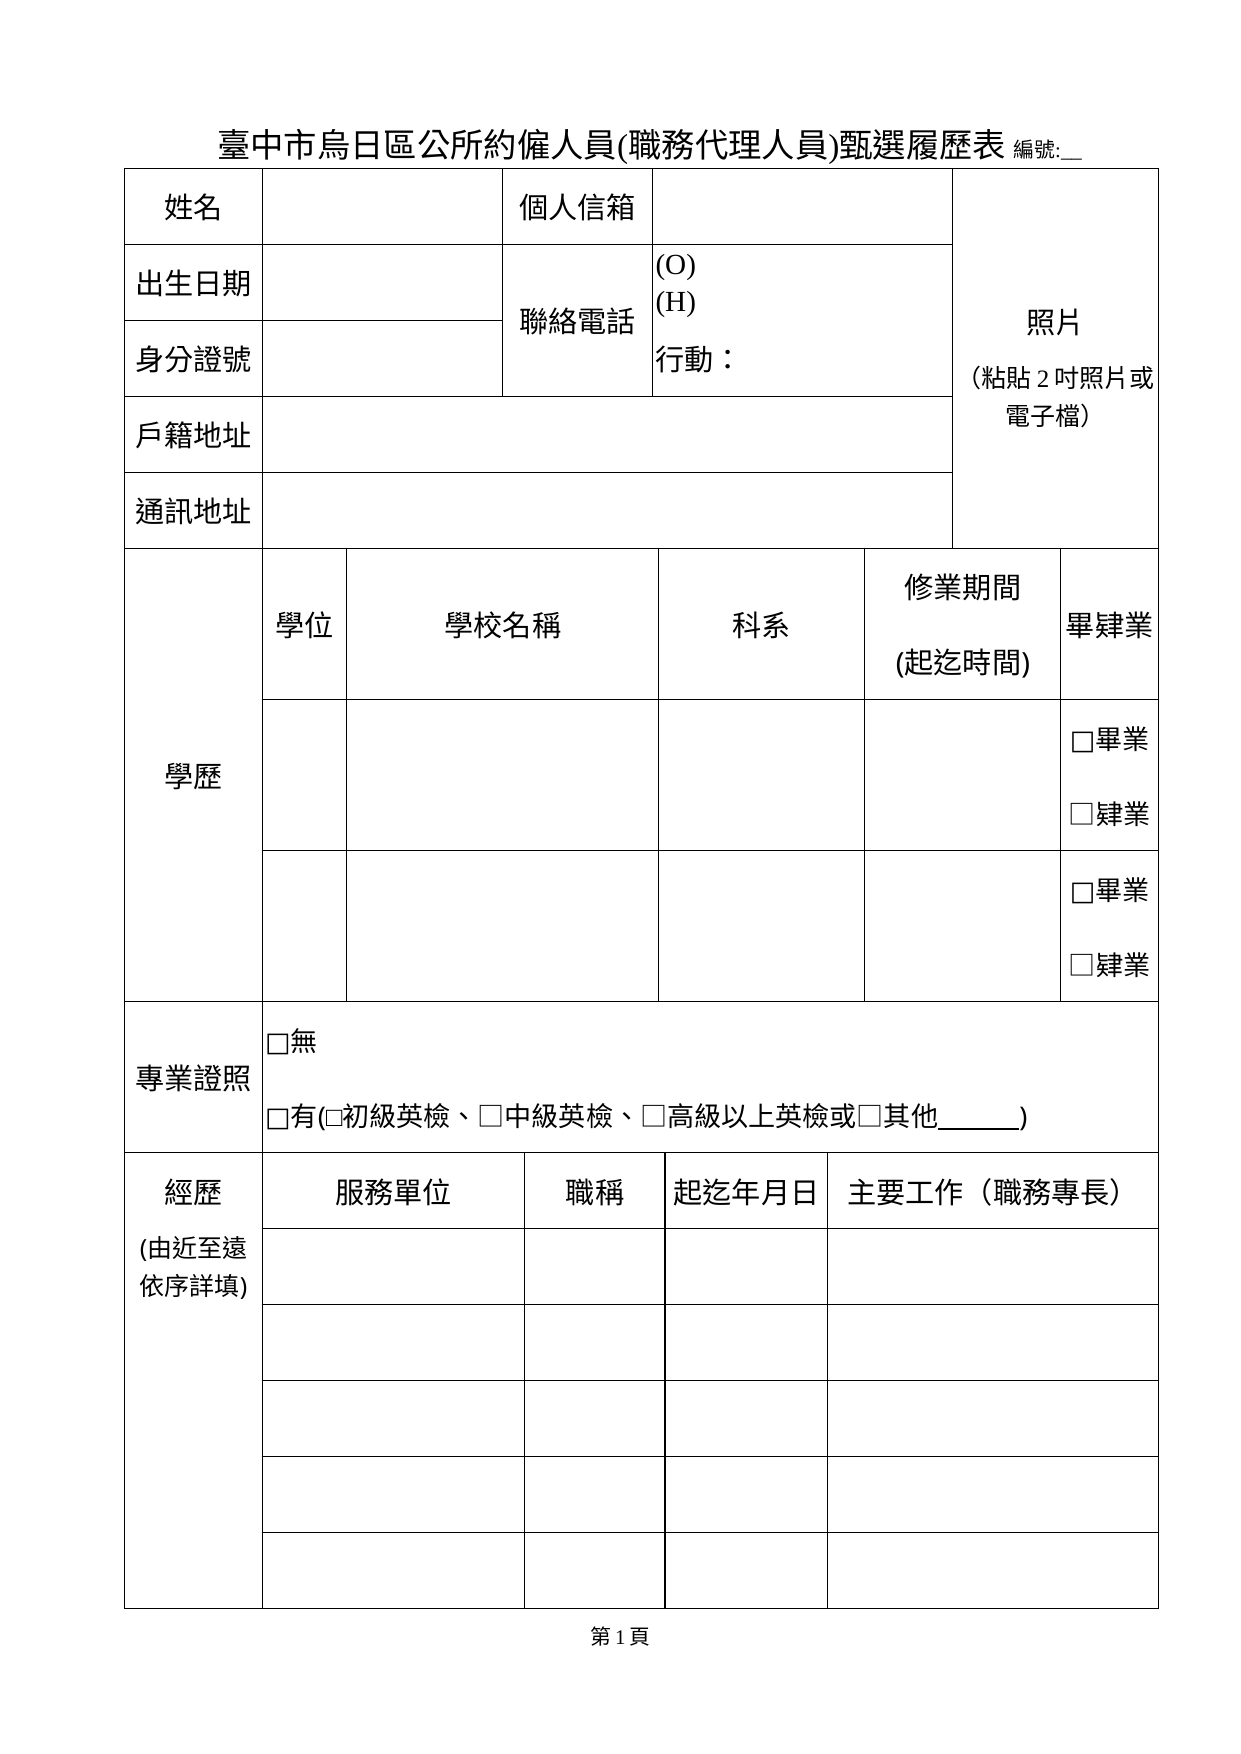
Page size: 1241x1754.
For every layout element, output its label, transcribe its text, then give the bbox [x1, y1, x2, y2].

table_cell □無 □有(□初級英檢、□中級英檢、□高級以上英檢或□其他 ) [263, 1002, 1158, 1152]
table_header [263, 169, 502, 243]
table_cell [525, 1229, 664, 1304]
table_cell 通訊地址 [125, 473, 262, 548]
table_cell 學歷 [125, 549, 262, 1001]
table_cell [263, 245, 502, 319]
table_cell [263, 1381, 524, 1456]
table_cell 出生日期 [125, 245, 262, 319]
table_header 照片 （粘貼2吋照片或電子檔） [953, 169, 1158, 548]
table_cell [525, 1533, 664, 1608]
table_cell [865, 851, 1060, 1001]
table_cell □畢業 □肄業 [1061, 851, 1158, 1001]
table_cell [525, 1457, 664, 1532]
table_cell [659, 851, 864, 1001]
table_cell [525, 1305, 664, 1380]
table_cell 職稱 [525, 1153, 664, 1228]
table_cell 畢肄業 [1061, 549, 1158, 699]
table_cell [828, 1457, 1158, 1532]
table_cell (O) (H) 行動： [653, 245, 952, 396]
table_cell □畢業 □肄業 [1061, 700, 1158, 850]
table_cell [828, 1305, 1158, 1380]
table_header 個人信箱 [503, 169, 652, 243]
table_cell 專業證照 [125, 1002, 262, 1152]
table_cell 學校名稱 [347, 549, 658, 699]
table_cell [525, 1381, 664, 1456]
table_cell [828, 1381, 1158, 1456]
table_cell 服務單位 [263, 1153, 524, 1228]
table_cell [666, 1229, 827, 1304]
table_cell [865, 700, 1060, 850]
table_cell [347, 700, 658, 850]
table_cell 經歷 (由近至遠依序詳填) [125, 1153, 262, 1608]
table_cell [263, 700, 346, 850]
table_cell [263, 397, 952, 472]
table_cell 主要工作（職務專長） [828, 1153, 1158, 1228]
table_cell 聯絡電話 [503, 245, 652, 396]
table_cell 修業期間 (起迄時間) [865, 549, 1060, 699]
table_cell [263, 851, 346, 1001]
table_cell [666, 1533, 827, 1608]
table_cell [263, 1229, 524, 1304]
table_cell 科系 [659, 549, 864, 699]
table_header 姓名 [125, 169, 262, 243]
table_cell 學位 [263, 549, 346, 699]
table_cell 身分證號 [125, 321, 262, 396]
text 臺中市烏日區公所約僱人員(職務代理人員)甄選履歷表 編號:__ [124, 119, 1116, 167]
table_cell [263, 473, 952, 548]
table_cell 起迄年月日 [666, 1153, 827, 1228]
table_cell [828, 1229, 1158, 1304]
table_cell [263, 1305, 524, 1380]
table_cell [347, 851, 658, 1001]
table_cell [666, 1457, 827, 1532]
table_cell [263, 1457, 524, 1532]
table_header [653, 169, 952, 243]
table_cell [828, 1533, 1158, 1608]
table_cell [263, 321, 502, 396]
table_cell [666, 1305, 827, 1380]
table_cell [666, 1381, 827, 1456]
table_cell [659, 700, 864, 850]
table_cell 戶籍地址 [125, 397, 262, 472]
table_cell [263, 1533, 524, 1608]
